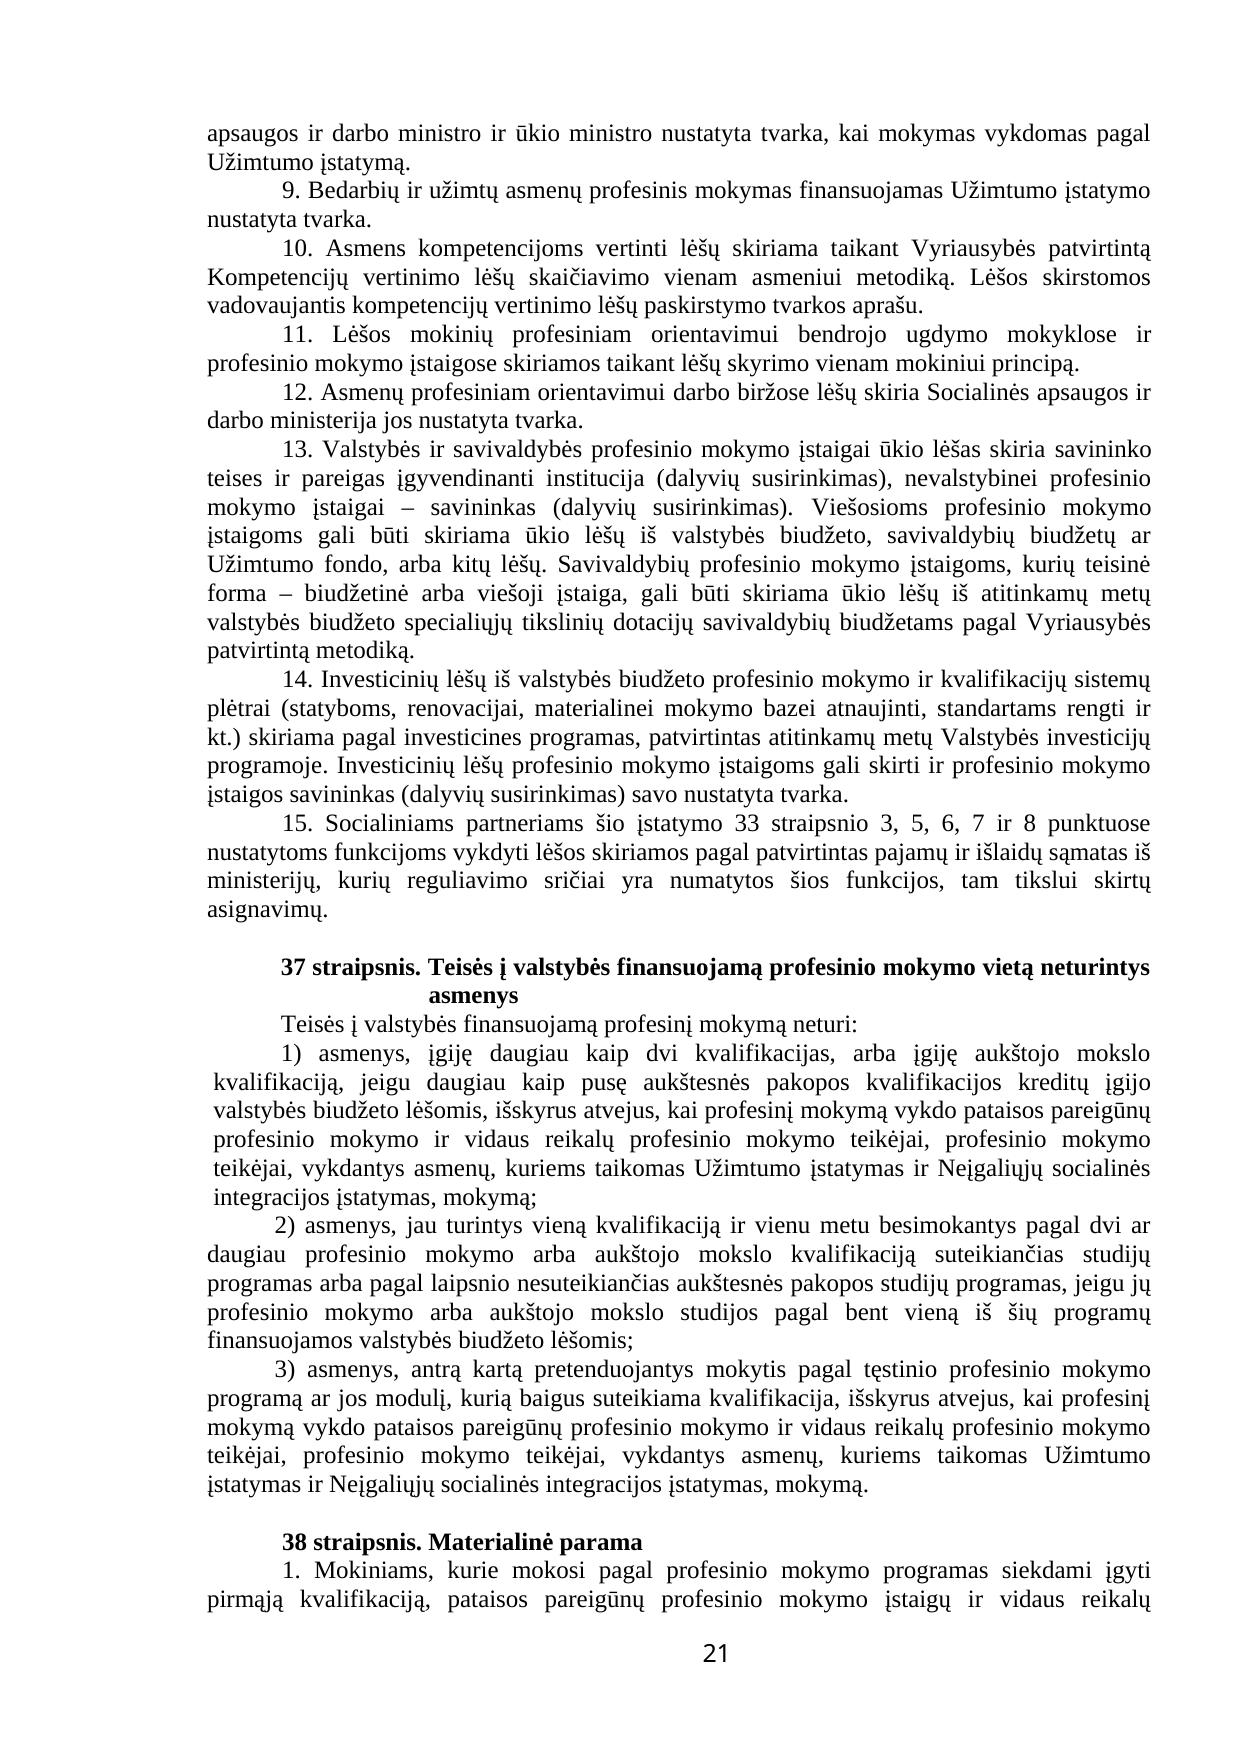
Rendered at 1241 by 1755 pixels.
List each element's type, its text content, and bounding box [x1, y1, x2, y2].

text 2) asmenys, jau turintys vieną kvalifikaciją ir vienu metu besimokantys pagal dvi ar daugiau profesinio mokymo arba aukštojo mokslo kvalifikaciją suteikiančias studijų programas arba pagal laipsnio nesuteikiančias aukštesnės pakopos studijų programas, jeigu jų profesinio mokymo arba aukštojo mokslo studijos pagal bent vieną iš šių programų finansuojamos valstybės biudžeto lėšomis; [207, 1211, 1152, 1354]
text 12. Asmenų profesiniam orientavimui darbo biržose lėšų skiria Socialinės apsaugos ir darbo ministerija jos nustatyta tvarka. [207, 377, 1152, 434]
text 37 straipsnis. Teisės į valstybės finansuojamą profesinio mokymo vietą neturintys asmenys [281, 952, 1152, 1009]
text 10. Asmens kompetencijoms vertinti lėšų skiriama taikant Vyriausybės patvirtintą Kompetencijų vertinimo lėšų skaičiavimo vienam asmeniui metodiką. Lėšos skirstomos vadovaujantis kompetencijų vertinimo lėšų paskirstymo tvarkos aprašu. [207, 233, 1152, 319]
text 3) asmenys, antrą kartą pretenduojantys mokytis pagal tęstinio profesinio mokymo programą ar jos modulį, kurią baigus suteikiama kvalifikacija, išskyrus atvejus, kai profesinį mokymą vykdo pataisos pareigūnų profesinio mokymo ir vidaus reikalų profesinio mokymo teikėjai, profesinio mokymo teikėjai, vykdantys asmenų, kuriems taikomas Užimtumo įstatymas ir Neįgaliųjų socialinės integracijos įstatymas, mokymą. [207, 1354, 1152, 1498]
text 15. Socialiniams partneriams šio įstatymo 33 straipsnio 3, 5, 6, 7 ir 8 punktuose nustatytoms funkcijoms vykdyti lėšos skiriamos pagal patvirtintas pajamų ir išlaidų sąmatas iš ministerijų, kurių reguliavimo sričiai yra numatytos šios funkcijos, tam tikslui skirtų asignavimų. [207, 808, 1152, 923]
text 14. Investicinių lėšų iš valstybės biudžeto profesinio mokymo ir kvalifikacijų sistemų plėtrai (statyboms, renovacijai, materialinei mokymo bazei atnaujinti, standartams rengti ir kt.) skiriama pagal investicines programas, patvirtintas atitinkamų metų Valstybės investicijų programoje. Investicinių lėšų profesinio mokymo įstaigoms gali skirti ir profesinio mokymo įstaigos savininkas (dalyvių susirinkimas) savo nustatyta tvarka. [207, 664, 1152, 808]
text 1. Mokiniams, kurie mokosi pagal profesinio mokymo programas siekdami įgyti pirmąją kvalifikaciją, pataisos pareigūnų profesinio mokymo įstaigų ir vidaus reikalų [207, 1556, 1152, 1613]
text 38 straipsnis. Materialinė parama [207, 1527, 1152, 1556]
text 11. Lėšos mokinių profesiniam orientavimui bendrojo ugdymo mokyklose ir profesinio mokymo įstaigose skiriamos taikant lėšų skyrimo vienam mokiniui principą. [207, 319, 1152, 377]
text 1) asmenys, įgiję daugiau kaip dvi kvalifikacijas, arba įgiję aukštojo mokslo kvalifikaciją, jeigu daugiau kaip pusę aukštesnės pakopos kvalifikacijos kreditų įgijo valstybės biudžeto lėšomis, išskyrus atvejus, kai profesinį mokymą vykdo pataisos pareigūnų profesinio mokymo ir vidaus reikalų profesinio mokymo teikėjai, profesinio mokymo teikėjai, vykdantys asmenų, kuriems taikomas Užimtumo įstatymas ir Neįgaliųjų socialinės integracijos įstatymas, mokymą; [213, 1038, 1152, 1211]
text 9. Bedarbių ir užimtų asmenų profesinis mokymas finansuojamas Užimtumo įstatymo nustatyta tvarka. [207, 176, 1152, 233]
text apsaugos ir darbo ministro ir ūkio ministro nustatyta tvarka, kai mokymas vykdomas pagal Užimtumo įstatymą. [207, 118, 1152, 176]
text 13. Valstybės ir savivaldybės profesinio mokymo įstaigai ūkio lėšas skiria savininko teises ir pareigas įgyvendinanti institucija (dalyvių susirinkimas), nevalstybinei profesinio mokymo įstaigai – savininkas (dalyvių susirinkimas). Viešosioms profesinio mokymo įstaigoms gali būti skiriama ūkio lėšų iš valstybės biudžeto, savivaldybių biudžetų ar Užimtumo fondo, arba kitų lėšų. Savivaldybių profesinio mokymo įstaigoms, kurių teisinė forma – biudžetinė arba viešoji įstaiga, gali būti skiriama ūkio lėšų iš atitinkamų metų valstybės biudžeto specialiųjų tikslinių dotacijų savivaldybių biudžetams pagal Vyriausybės patvirtintą metodiką. [207, 434, 1152, 664]
text Teisės į valstybės finansuojamą profesinį mokymą neturi: [281, 1009, 1152, 1038]
